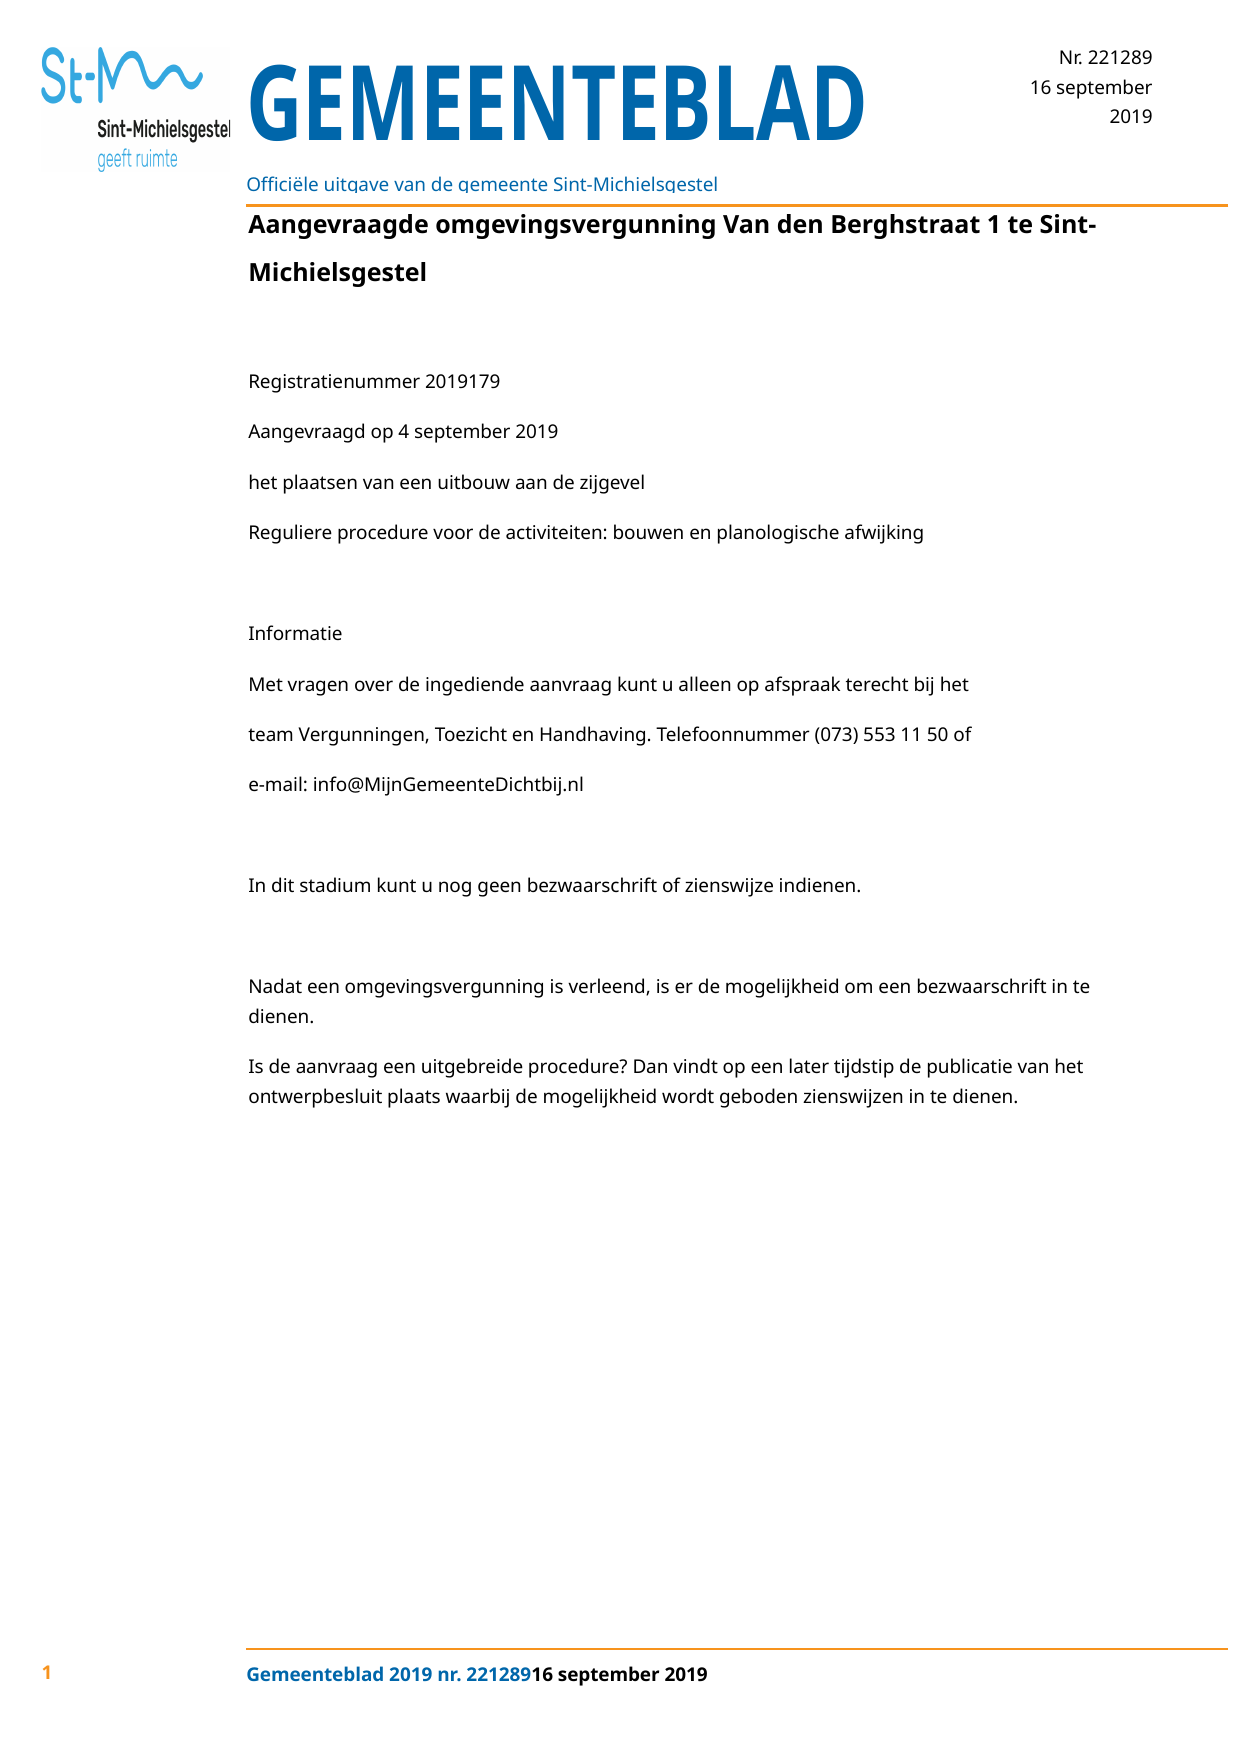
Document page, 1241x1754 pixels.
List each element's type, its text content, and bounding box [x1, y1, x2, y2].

text In dit stadium kunt u nog geen bezwaarschrift of zienswijze indienen. [248, 872, 1152, 898]
text Informatie [248, 620, 1152, 646]
text Met vragen over de ingediende aanvraag kunt u alleen op afspraak terecht bij het [248, 671, 1152, 697]
text Nadat een omgevingsvergunning is verleend, is er de mogelijkheid om een bezwaarschrift in te dienen. [248, 973, 1152, 1029]
picture [41, 47, 231, 172]
text Is de aanvraag een uitgebreide procedure? Dan vindt op een later tijdstip de publicatie van het ontwerpbesluit plaats waarbij de mogelijkheid wordt geboden zienswijzen in te dienen. [248, 1053, 1152, 1109]
text e-mail: info@MijnGemeenteDichtbij.nl [248, 772, 1152, 797]
text Reguliere procedure voor de activiteiten: bouwen en planologische afwijking [248, 519, 1152, 545]
text Registratienummer 2019179 [248, 368, 1152, 394]
text Aangevraagde omgevingsvergunning Van den Berghstraat 1 te Sint-Michielsgestel [248, 207, 1152, 288]
text team Vergunningen, Toezicht en Handhaving. Telefoonnummer (073) 553 11 50 of [248, 721, 1152, 747]
text Aangevraagd op 4 september 2019 [248, 419, 1152, 444]
text het plaatsen van een uitbouw aan de zijgevel [248, 469, 1152, 495]
